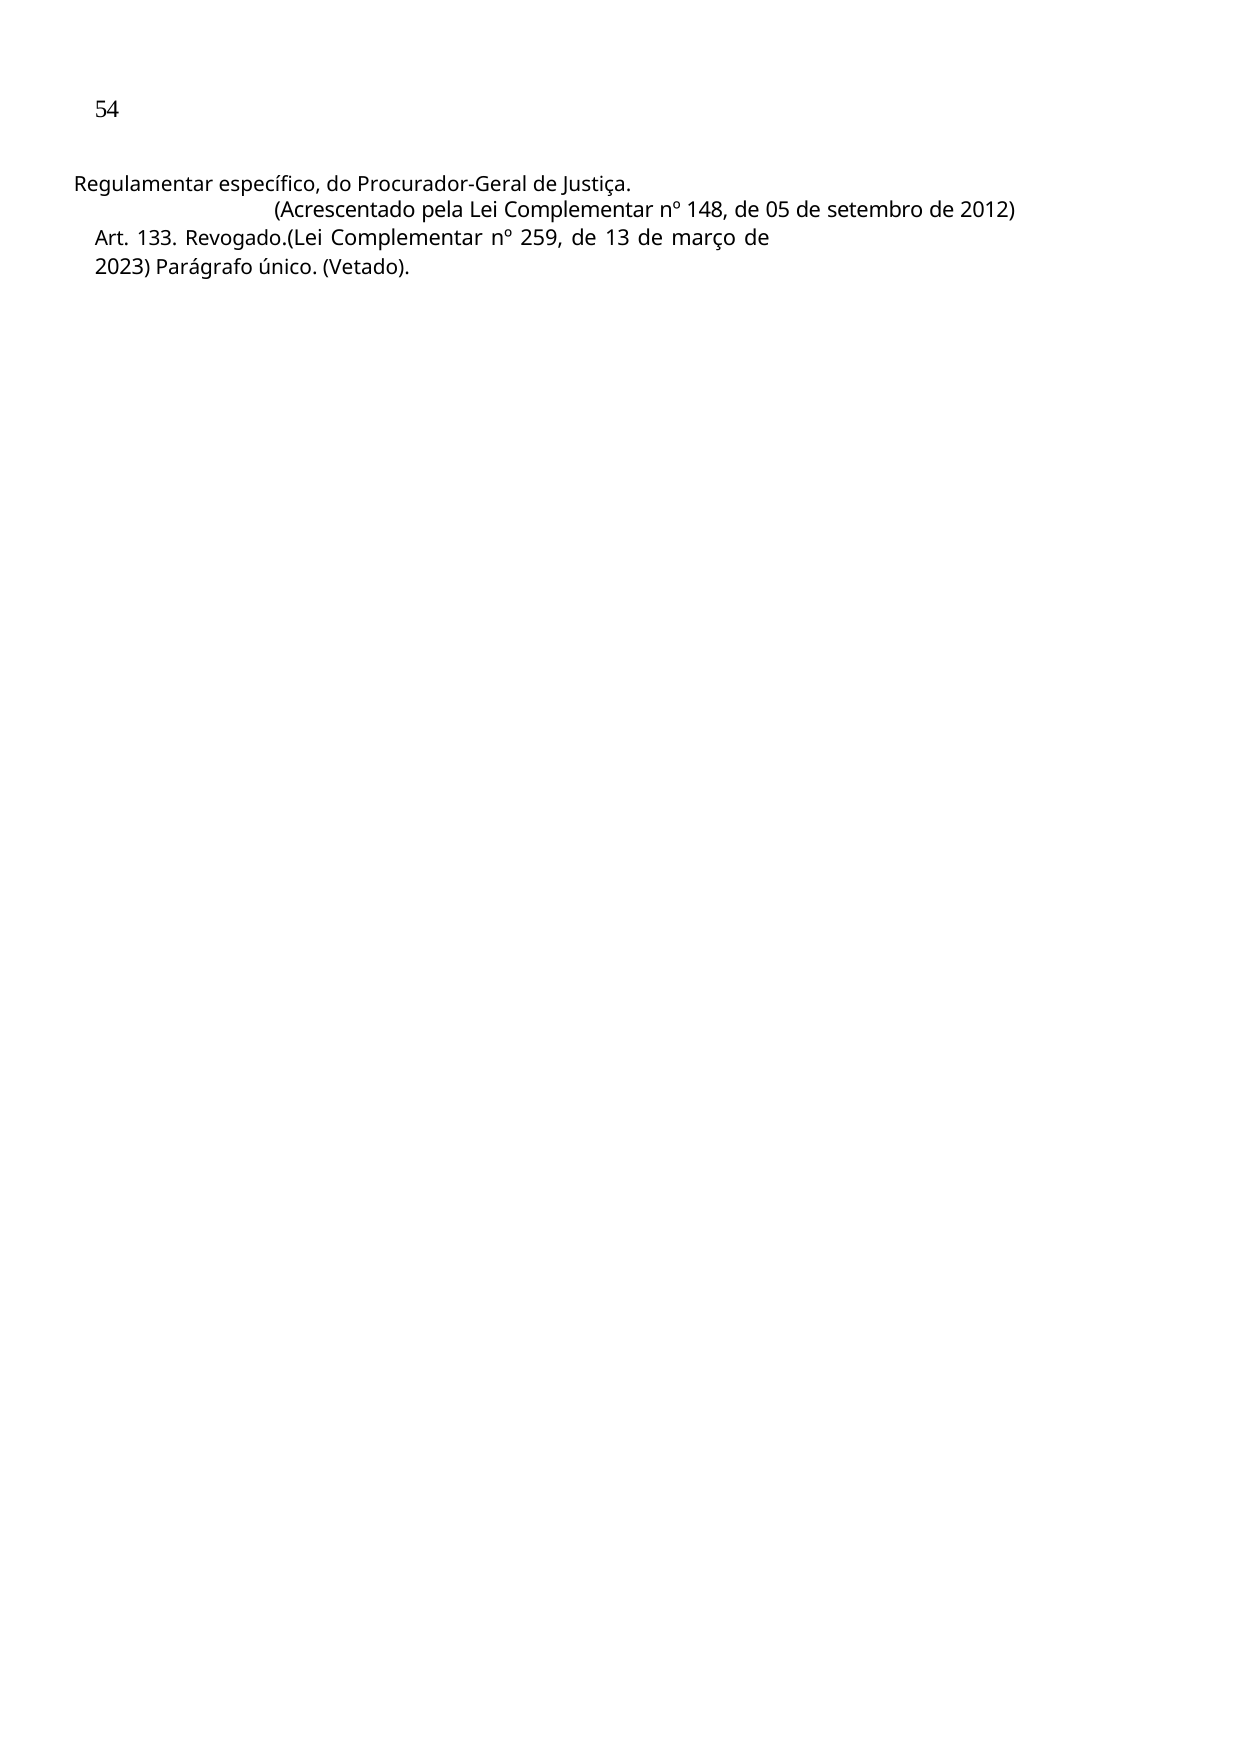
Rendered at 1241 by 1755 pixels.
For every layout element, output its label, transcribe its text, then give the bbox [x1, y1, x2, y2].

text Regulamentar específico, do Procurador-Geral de Justiça. [74, 169, 1146, 197]
subtitle (Acrescentado pela Lei Complementar nº 148, de 05 de setembro de 2012) [274, 197, 1167, 222]
text Art. 133. Revogado.(Lei Complementar nº 259, de 13 de março de 2023) Parágrafo único. (Vetado). [94, 222, 770, 281]
